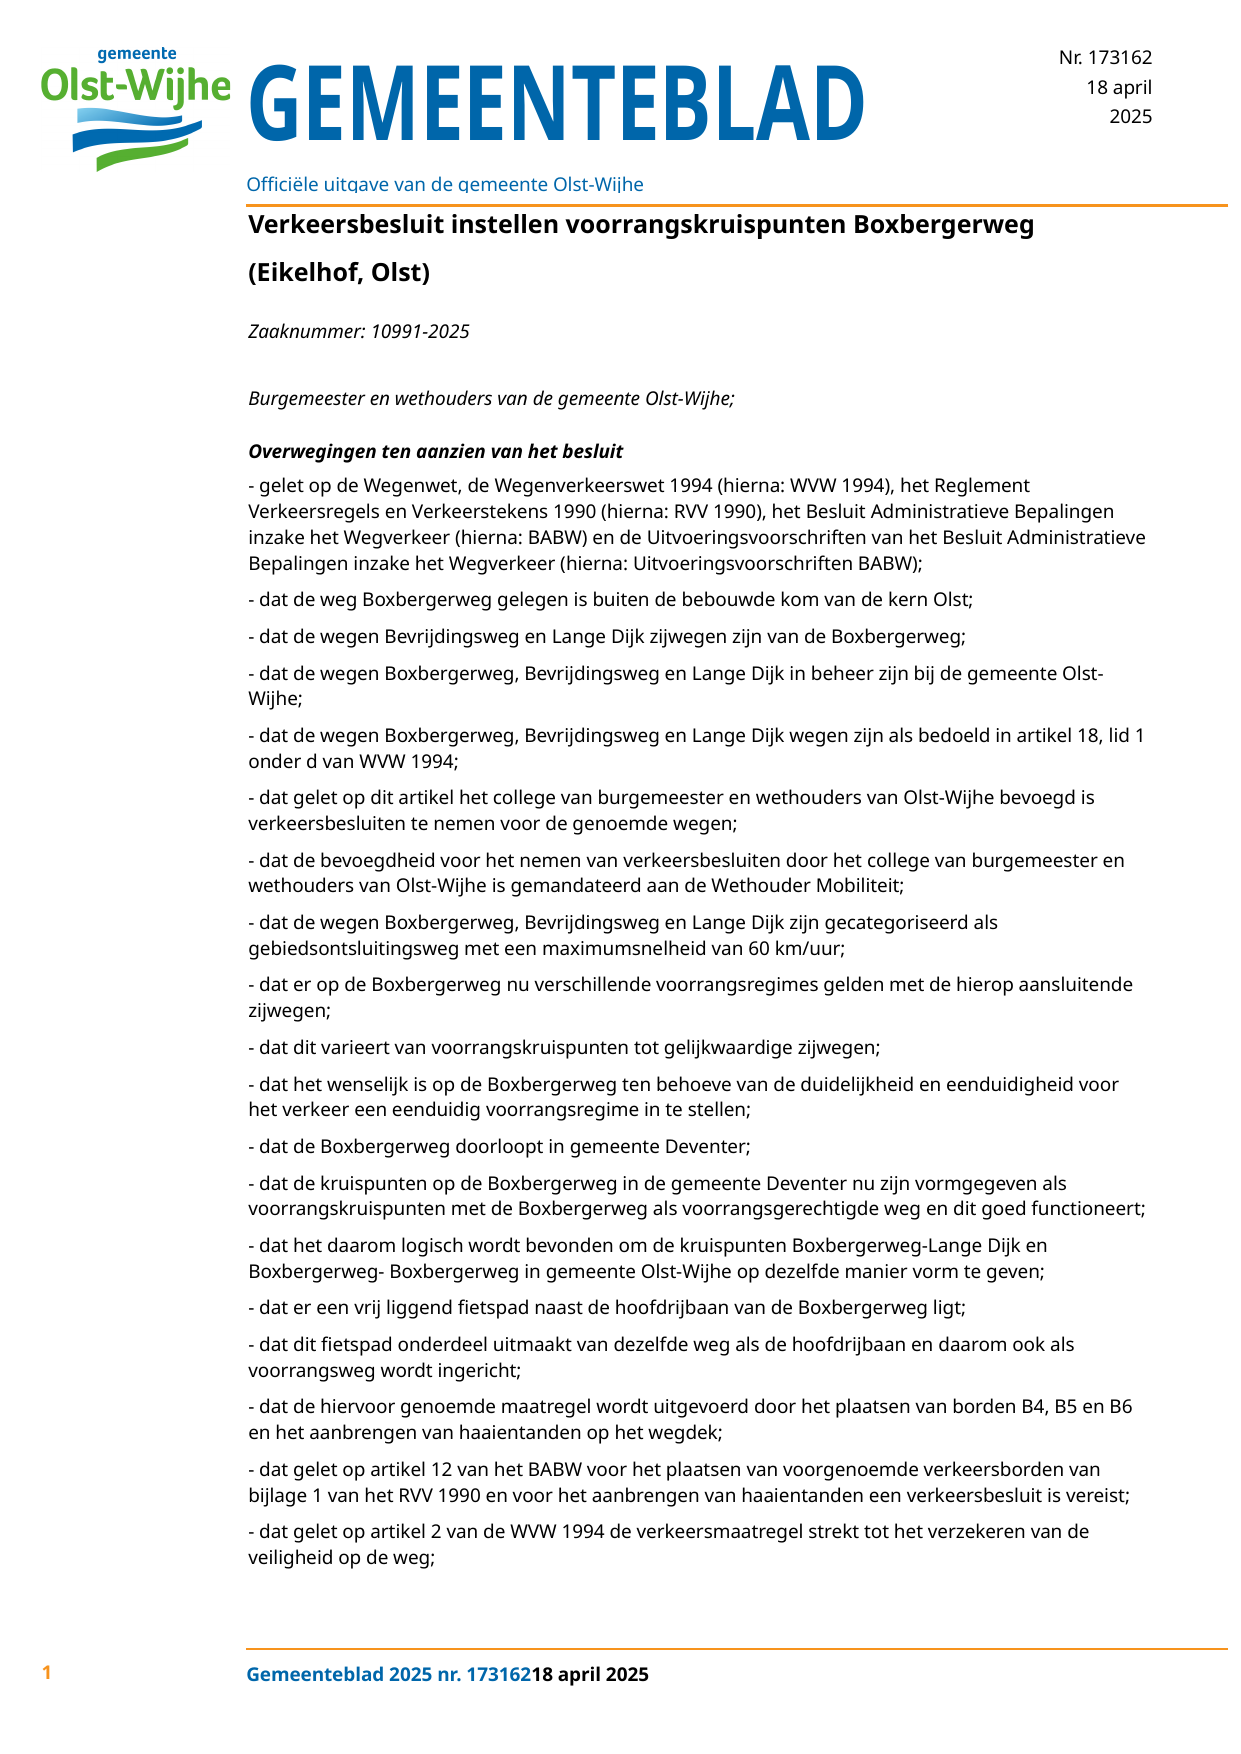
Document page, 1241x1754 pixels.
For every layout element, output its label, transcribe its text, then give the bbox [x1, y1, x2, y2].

picture [41, 47, 231, 172]
text Verkeersbesluit instellen voorrangskruispunten Boxbergerweg (Eikelhof, Olst) [248, 207, 1152, 288]
text - dat de weg Boxbergerweg gelegen is buiten de bebouwde kom van de kern Olst; [248, 586, 1152, 612]
text Burgemeester en wethouders van de gemeente Olst-Wijhe; [248, 386, 1152, 411]
text - dat de hiervoor genoemde maatregel wordt uitgevoerd door het plaatsen van borden B4, B5 en B6 en het aanbrengen van haaientanden op het wegdek; [248, 1394, 1152, 1445]
text - dat gelet op artikel 12 van het BABW voor het plaatsen van voorgenoemde verkeersborden van bijlage 1 van het RVV 1990 en voor het aanbrengen van haaientanden een verkeersbesluit is vereist; [248, 1456, 1152, 1507]
text - dat de bevoegdheid voor het nemen van verkeersbesluiten door het college van burgemeester en wethouders van Olst-Wijhe is gemandateerd aan de Wethouder Mobiliteit; [248, 847, 1152, 898]
text - dat gelet op dit artikel het college van burgemeester en wethouders van Olst-Wijhe bevoegd is verkeersbesluiten te nemen voor de genoemde wegen; [248, 784, 1152, 836]
text - dat er op de Boxbergerweg nu verschillende voorrangsregimes gelden met de hierop aansluitende zijwegen; [248, 972, 1152, 1023]
text - dat de Boxbergerweg doorloopt in gemeente Deventer; [248, 1133, 1152, 1159]
text - dat de kruispunten op de Boxbergerweg in de gemeente Deventer nu zijn vormgegeven als voorrangskruispunten met de Boxbergerweg als voorrangsgerechtigde weg en dit goed functioneert; [248, 1170, 1152, 1221]
text - dat de wegen Bevrijdingsweg en Lange Dijk zijwegen zijn van de Boxbergerweg; [248, 623, 1152, 649]
text - dat dit fietspad onderdeel uitmaakt van dezelfde weg als de hoofdrijbaan en daarom ook als voorrangsweg wordt ingericht; [248, 1331, 1152, 1383]
text - dat de wegen Boxbergerweg, Bevrijdingsweg en Lange Dijk zijn gecategoriseerd als gebiedsontsluitingsweg met een maximumsnelheid van 60 km/uur; [248, 909, 1152, 961]
text - gelet op de Wegenwet, de Wegenverkeerswet 1994 (hierna: WVW 1994), het Reglement Verkeersregels en Verkeerstekens 1990 (hierna: RVV 1990), het Besluit Administratieve Bepalingen inzake het Wegverkeer (hierna: BABW) en de Uitvoeringsvoorschriften van het Besluit Administratieve Bepalingen inzake het Wegverkeer (hierna: Uitvoeringsvoorschriften BABW); [248, 472, 1152, 575]
text - dat het daarom logisch wordt bevonden om de kruispunten Boxbergerweg-Lange Dijk en Boxbergerweg- Boxbergerweg in gemeente Olst-Wijhe op dezelfde manier vorm te geven; [248, 1232, 1152, 1284]
text Overwegingen ten aanzien van het besluit [248, 438, 1152, 464]
text - dat het wenselijk is op de Boxbergerweg ten behoeve van de duidelijkheid en eenduidigheid voor het verkeer een eenduidig voorrangsregime in te stellen; [248, 1071, 1152, 1122]
text - dat de wegen Boxbergerweg, Bevrijdingsweg en Lange Dijk in beheer zijn bij de gemeente Olst-Wijhe; [248, 660, 1152, 711]
text - dat dit varieert van voorrangskruispunten tot gelijkwaardige zijwegen; [248, 1034, 1152, 1060]
text - dat de wegen Boxbergerweg, Bevrijdingsweg en Lange Dijk wegen zijn als bedoeld in artikel 18, lid 1 onder d van WVW 1994; [248, 722, 1152, 773]
text - dat gelet op artikel 2 van de WVW 1994 de verkeersmaatregel strekt tot het verzekeren van de veiligheid op de weg; [248, 1518, 1152, 1570]
text Zaaknummer: 10991-2025 [248, 318, 1152, 344]
text - dat er een vrij liggend fietspad naast de hoofdrijbaan van de Boxbergerweg ligt; [248, 1294, 1152, 1320]
